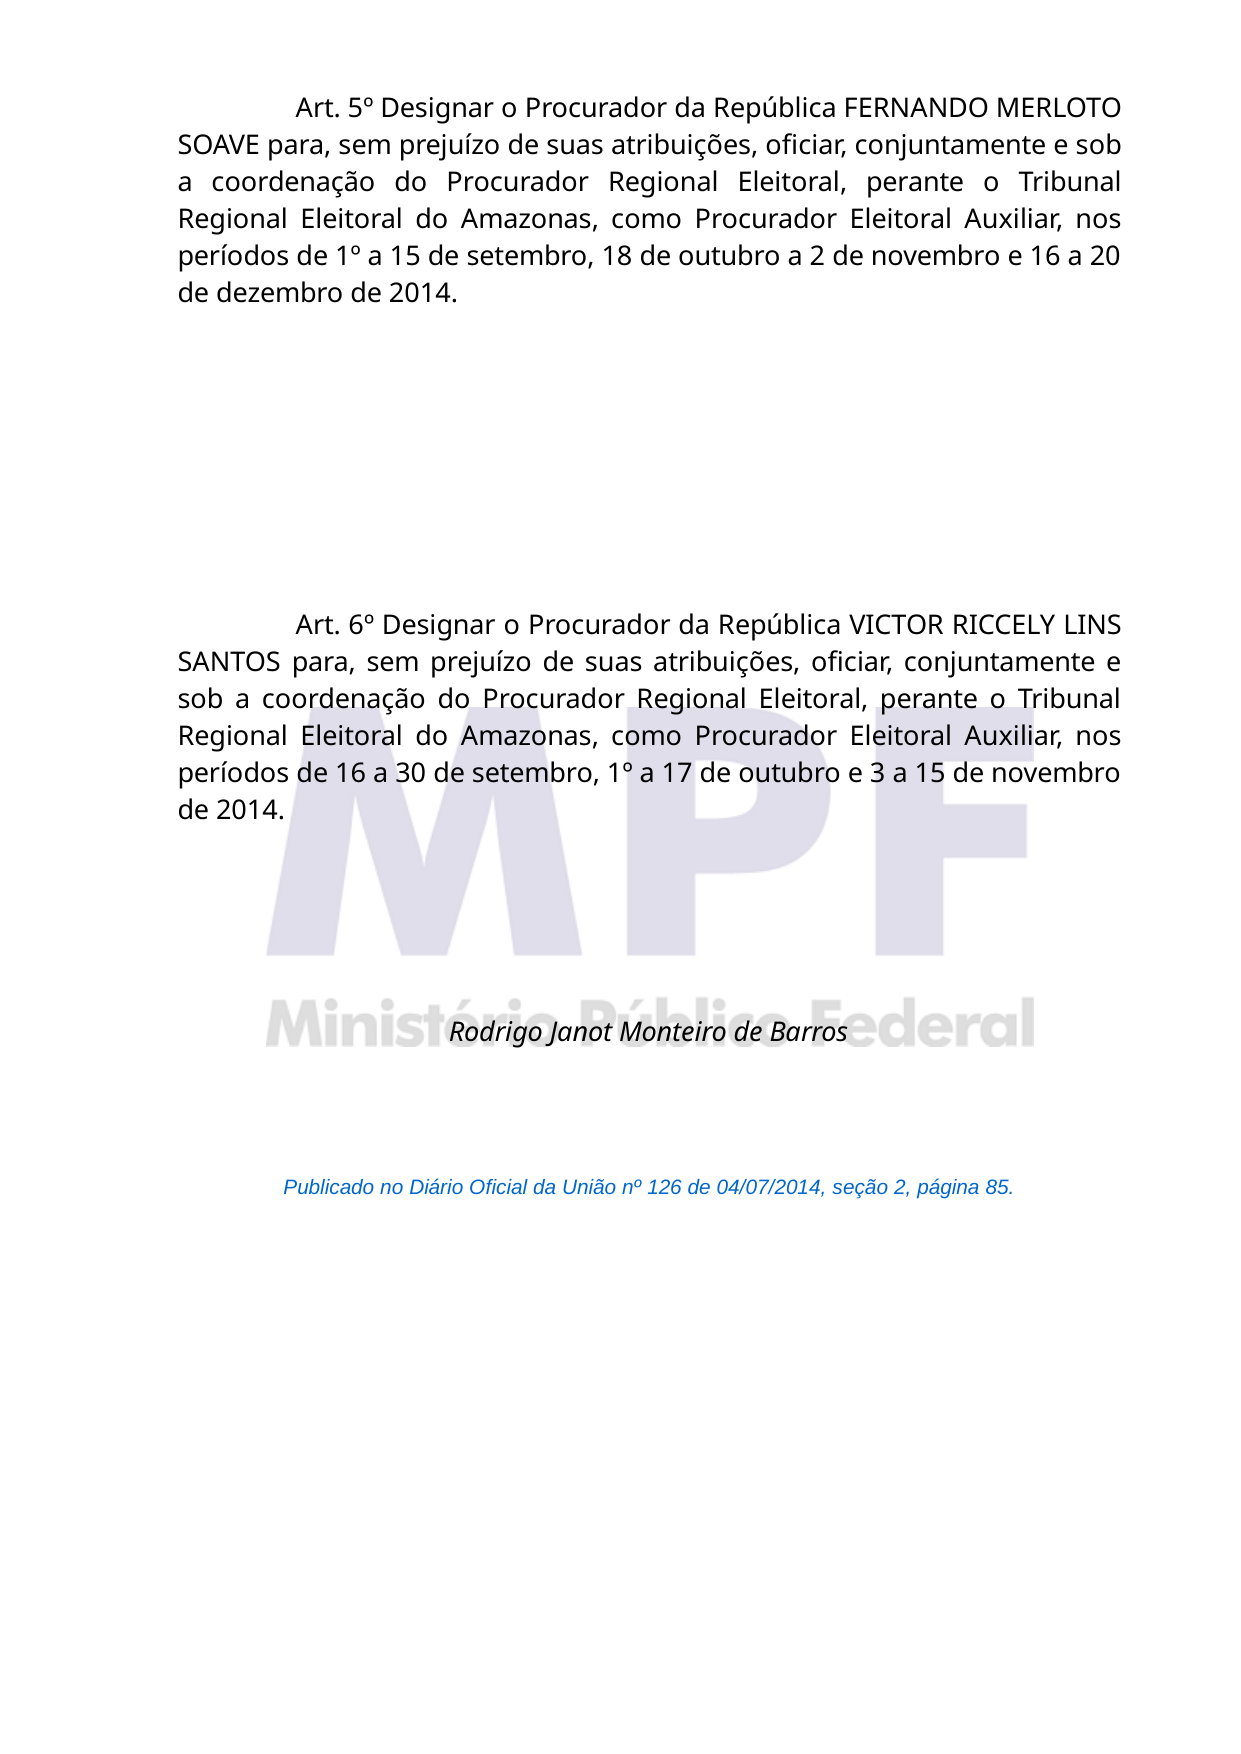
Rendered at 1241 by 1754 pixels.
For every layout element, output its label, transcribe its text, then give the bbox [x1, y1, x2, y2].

text Art. 6º Designar o Procurador da República VICTOR RICCELY LINS SANTOS para, sem prejuízo de suas atribuições, oficiar, conjuntamente e sob a coordenação do Procurador Regional Eleitoral, perante o Tribunal Regional Eleitoral do Amazonas, como Procurador Eleitoral Auxiliar, nos períodos de 16 a 30 de setembro, 1º a 17 de outubro e 3 a 15 de novembro de 2014. [177, 606, 1122, 828]
text Art. 5º Designar o Procurador da República FERNANDO MERLOTO SOAVE para, sem prejuízo de suas atribuições, oficiar, conjuntamente e sob a coordenação do Procurador Regional Eleitoral, perante o Tribunal Regional Eleitoral do Amazonas, como Procurador Eleitoral Auxiliar, nos períodos de 1º a 15 de setembro, 18 de outubro a 2 de novembro e 16 a 20 de dezembro de 2014. [177, 88, 1122, 310]
picture [266, 828, 1034, 1012]
text Publicado no Diário Oficial da União nº 126 de 04/07/2014, seção 2, página 85. [177, 1174, 1122, 1199]
text Rodrigo Janot Monteiro de Barros [177, 1012, 1122, 1049]
